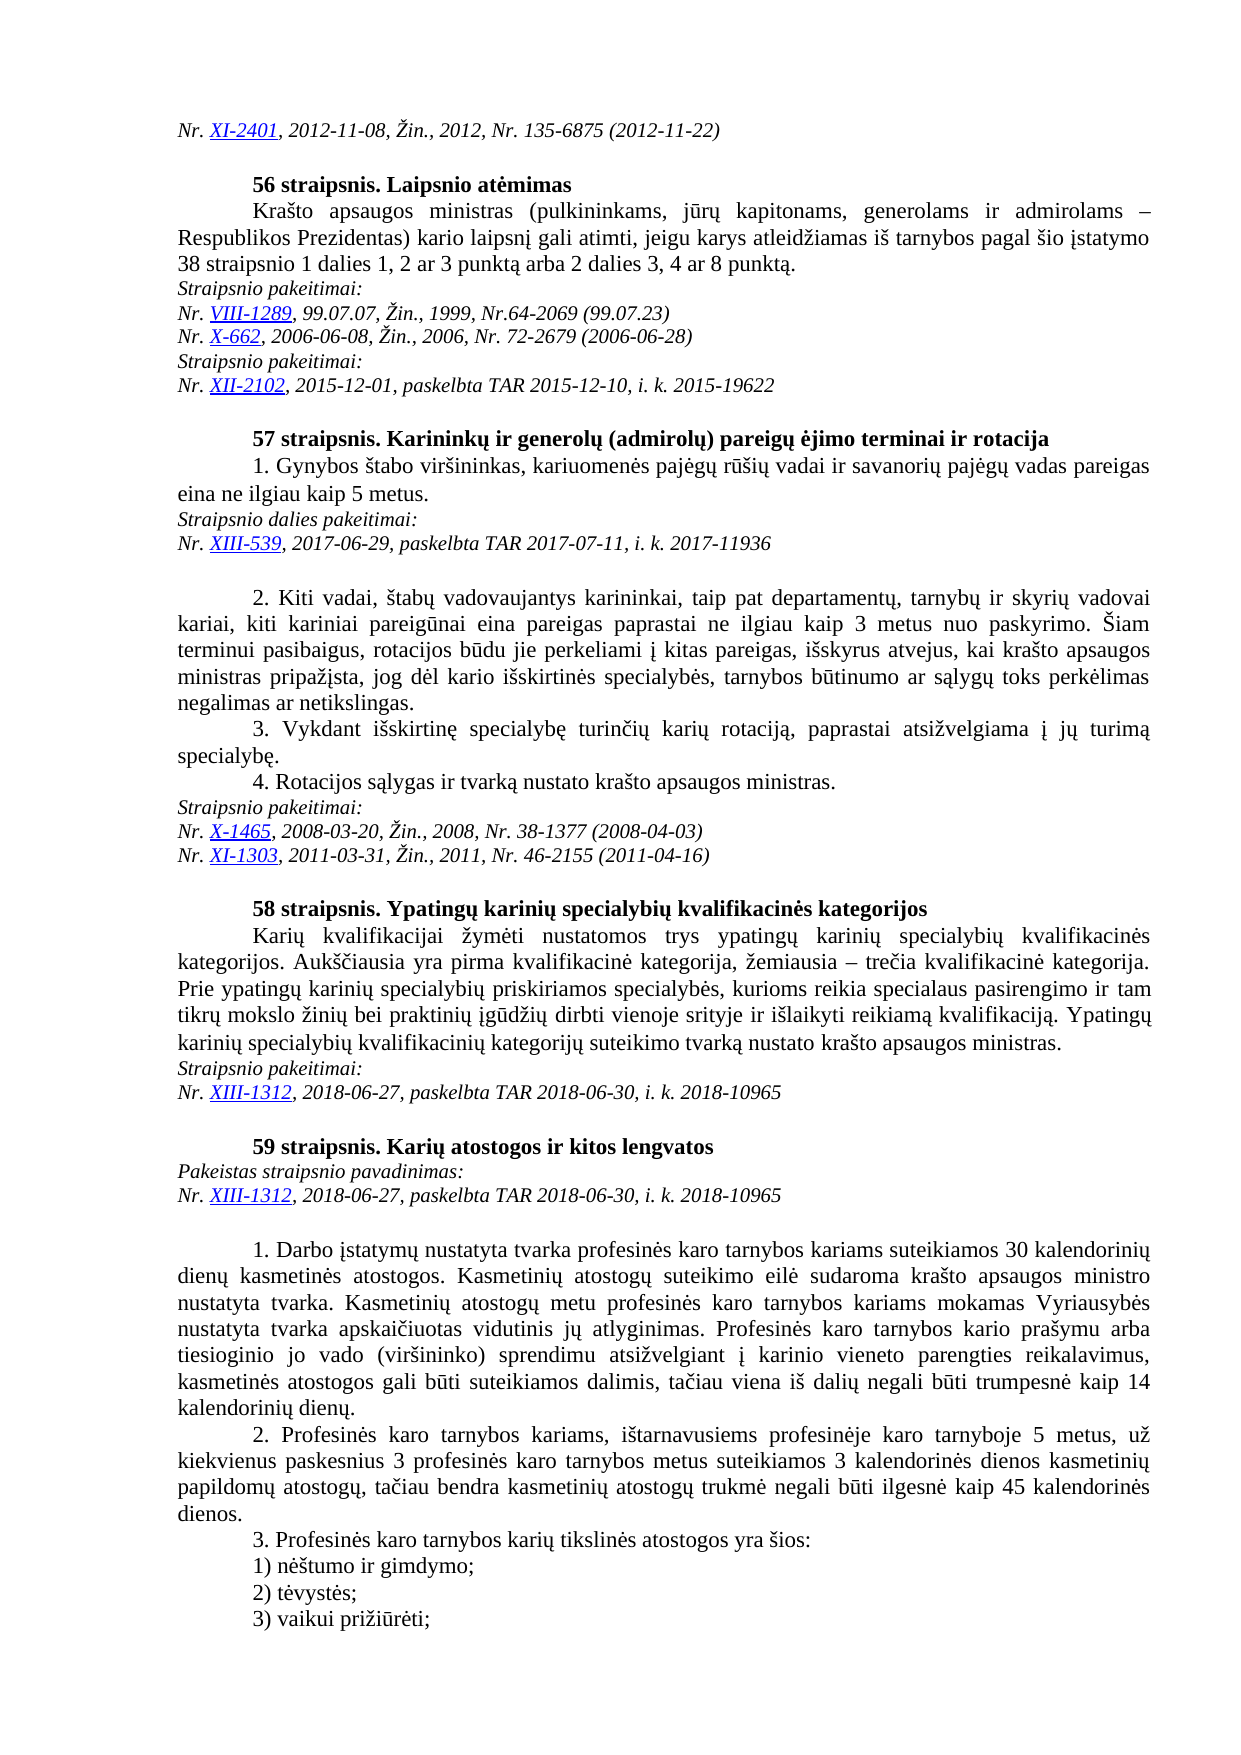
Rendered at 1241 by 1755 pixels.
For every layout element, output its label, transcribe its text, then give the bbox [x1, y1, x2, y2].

text 57 straipsnis. Karininkų ir generolų (admirolų) pareigų ėjimo terminai ir rotacija [252, 425, 1152, 452]
text 1. Gynybos štabo viršininkas, kariuomenės pajėgų rūšių vadai ir savanorių pajėgų vadas pareigas eina ne ilgiau kaip 5 metus. [177, 452, 1152, 507]
text Nr. XI-2401, 2012-11-08, Žin., 2012, Nr. 135-6875 (2012-11-22) [177, 118, 1152, 142]
text 56 straipsnis. Laipsnio atėmimas [177, 171, 1152, 197]
text Straipsnio pakeitimai: [177, 794, 1152, 819]
text Nr. X-662, 2006-06-08, Žin., 2006, Nr. 72-2679 (2006-06-28) [177, 324, 1152, 348]
text 4. Rotacijos sąlygas ir tvarką nustato krašto apsaugos ministras. [177, 768, 1152, 794]
text Straipsnio pakeitimai: [177, 276, 1152, 300]
text Straipsnio dalies pakeitimai: [177, 507, 1152, 531]
text Nr. XIII-1312, 2018-06-27, paskelbta TAR 2018-06-30, i. k. 2018-10965 [177, 1183, 1152, 1207]
text Karių kvalifikacijai žymėti nustatomos trys ypatingų karinių specialybių kvalifikacinės kategorijos. Aukščiausia yra pirma kvalifikacinė kategorija, žemiausia – trečia kvalifikacinė kategorija. Prie ypatingų karinių specialybių priskiriamos specialybės, kurioms reikia specialaus pasirengimo ir tam tikrų mokslo žinių bei praktinių įgūdžių dirbti vienoje srityje ir išlaikyti reikiamą kvalifikaciją. Ypatingų karinių specialybių kvalifikacinių kategorijų suteikimo tvarką nustato krašto apsaugos ministras. [177, 922, 1152, 1056]
text 3) vaikui prižiūrėti; [177, 1605, 1152, 1631]
text 1. Darbo įstatymų nustatyta tvarka profesinės karo tarnybos kariams suteikiamos 30 kalendorinių dienų kasmetinės atostogos. Kasmetinių atostogų suteikimo eilė sudaroma krašto apsaugos ministro nustatyta tvarka. Kasmetinių atostogų metu profesinės karo tarnybos kariams mokamas Vyriausybės nustatyta tvarka apskaičiuotas vidutinis jų atlyginimas. Profesinės karo tarnybos kario prašymu arba tiesioginio jo vado (viršininko) sprendimu atsižvelgiant į karinio vieneto parengties reikalavimus, kasmetinės atostogos gali būti suteikiamos dalimis, tačiau viena iš dalių negali būti trumpesnė kaip 14 kalendorinių dienų. [177, 1236, 1152, 1421]
text 59 straipsnis. Karių atostogos ir kitos lengvatos [177, 1133, 1152, 1159]
text 58 straipsnis. Ypatingų karinių specialybių kvalifikacinės kategorijos [177, 896, 1152, 922]
text Pakeistas straipsnio pavadinimas: [177, 1159, 1152, 1183]
text 3. Vykdant išskirtinę specialybę turinčių karių rotaciją, paprastai atsižvelgiama į jų turimą specialybę. [177, 716, 1152, 768]
text 2. Kiti vadai, štabų vadovaujantys karininkai, taip pat departamentų, tarnybų ir skyrių vadovai kariai, kiti kariniai pareigūnai eina pareigas paprastai ne ilgiau kaip 3 metus nuo paskyrimo. Šiam terminui pasibaigus, rotacijos būdu jie perkeliami į kitas pareigas, išskyrus atvejus, kai krašto apsaugos ministras pripažįsta, jog dėl kario išskirtinės specialybės, tarnybos būtinumo ar sąlygų toks perkėlimas negalimas ar netikslingas. [177, 584, 1152, 716]
text Straipsnio pakeitimai: [177, 1056, 1152, 1080]
text 2) tėvystės; [177, 1579, 1152, 1605]
text Krašto apsaugos ministras (pulkininkams, jūrų kapitonams, generolams ir admirolams – Respublikos Prezidentas) kario laipsnį gali atimti, jeigu karys atleidžiamas iš tarnybos pagal šio įstatymo 38 straipsnio 1 dalies 1, 2 ar 3 punktą arba 2 dalies 3, 4 ar 8 punktą. [177, 197, 1152, 276]
text Nr. XI-1303, 2011-03-31, Žin., 2011, Nr. 46-2155 (2011-04-16) [177, 843, 1152, 867]
text Nr. XIII-1312, 2018-06-27, paskelbta TAR 2018-06-30, i. k. 2018-10965 [177, 1080, 1152, 1104]
text Straipsnio pakeitimai: [177, 348, 1152, 373]
text Nr. VIII-1289, 99.07.07, Žin., 1999, Nr.64-2069 (99.07.23) [177, 300, 1152, 324]
text 1) nėštumo ir gimdymo; [177, 1552, 1152, 1579]
text Nr. X-1465, 2008-03-20, Žin., 2008, Nr. 38-1377 (2008-04-03) [177, 819, 1152, 843]
text Nr. XII-2102, 2015-12-01, paskelbta TAR 2015-12-10, i. k. 2015-19622 [177, 373, 1152, 397]
text 2. Profesinės karo tarnybos kariams, ištarnavusiems profesinėje karo tarnyboje 5 metus, už kiekvienus paskesnius 3 profesinės karo tarnybos metus suteikiamos 3 kalendorinės dienos kasmetinių papildomų atostogų, tačiau bendra kasmetinių atostogų trukmė negali būti ilgesnė kaip 45 kalendorinės dienos. [177, 1421, 1152, 1526]
text Nr. XIII-539, 2017-06-29, paskelbta TAR 2017-07-11, i. k. 2017-11936 [177, 531, 1152, 555]
text 3. Profesinės karo tarnybos karių tikslinės atostogos yra šios: [177, 1526, 1152, 1552]
